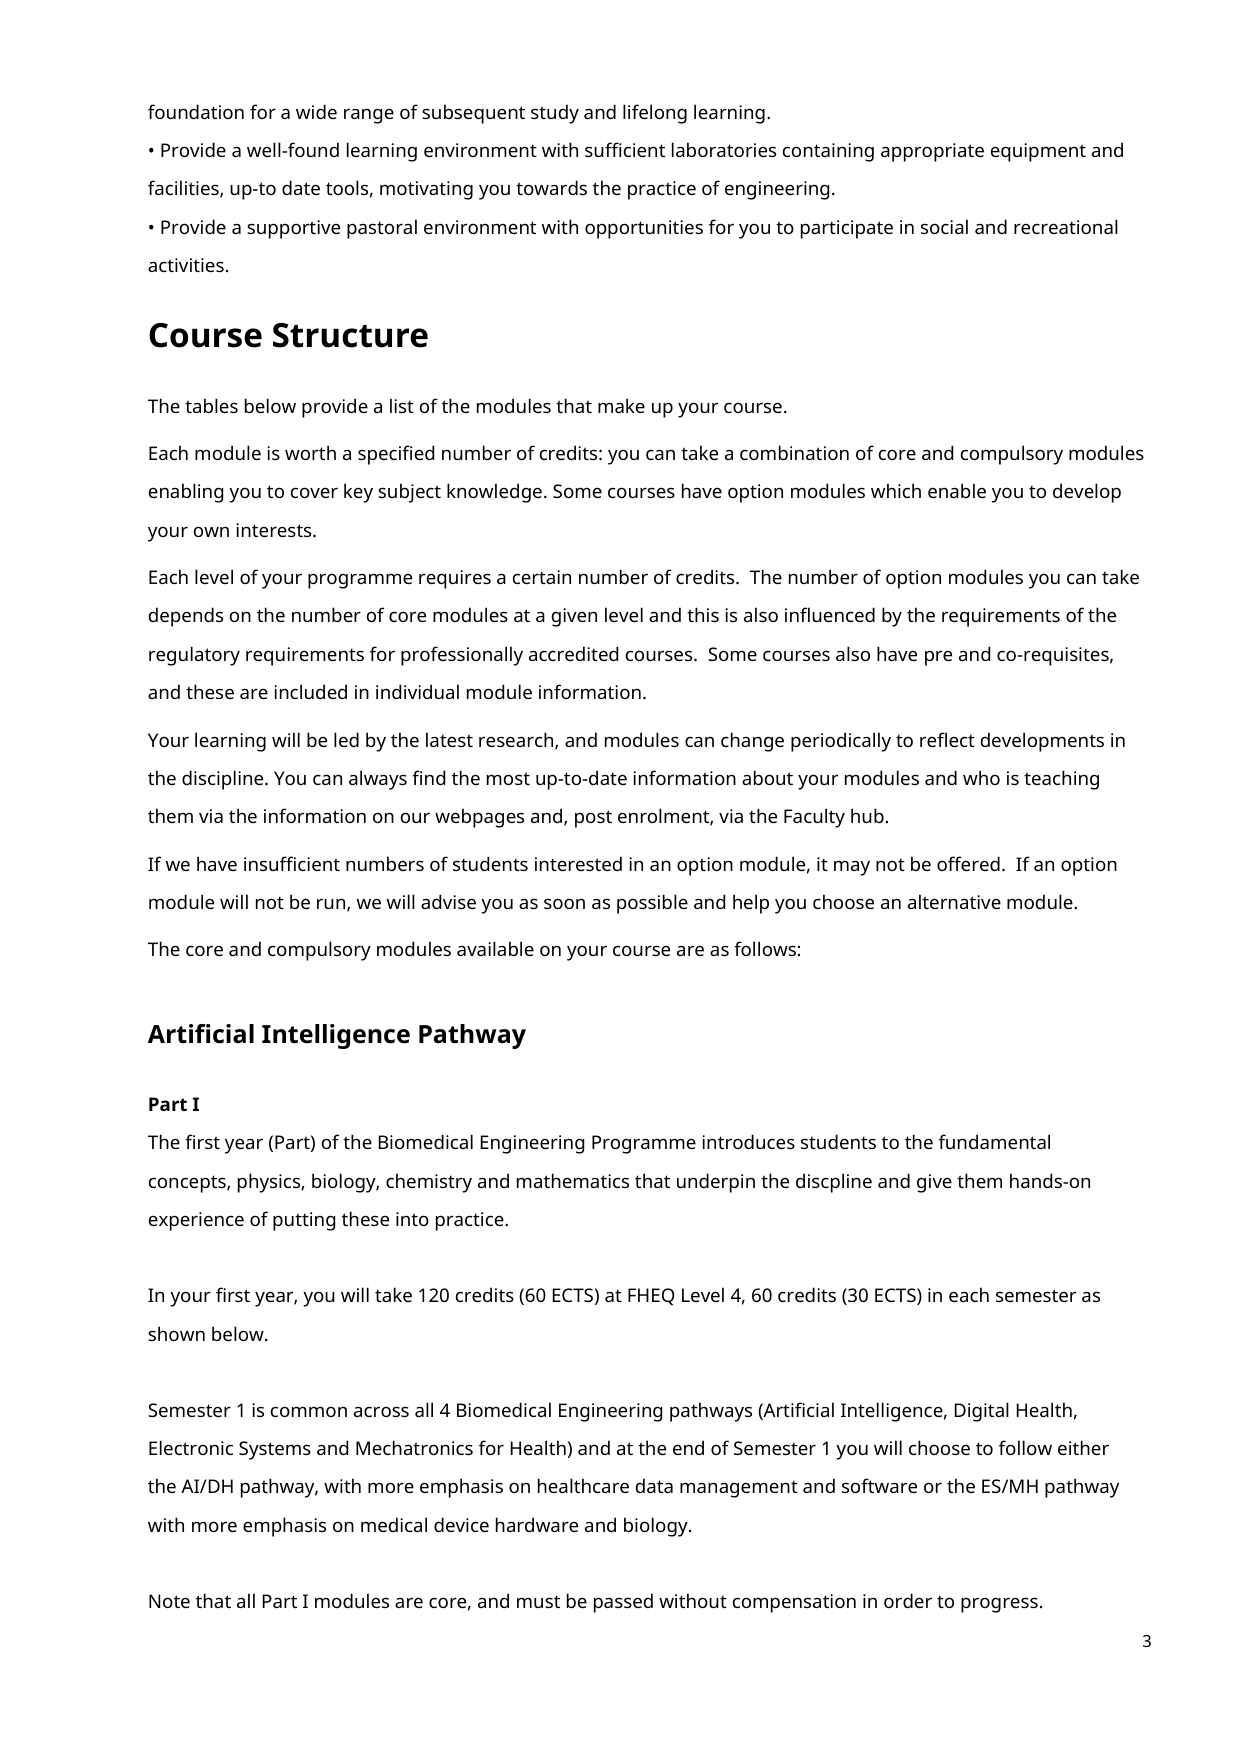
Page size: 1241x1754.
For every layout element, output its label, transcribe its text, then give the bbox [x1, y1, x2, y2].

text The core and compulsory modules available on your course are as follows: [148, 937, 1152, 962]
text If we have insufficient numbers of students interested in an option module, it may not be offered. If an option module will not be run, we will advise you as soon as possible and help you choose an alternative module. [148, 851, 1152, 915]
table_cell Part I The first year (Part) of the Biomedical Engineering Programme introduces students to the fundamental concepts, physics, biology, chemistry and mathematics that underpin the discpline and give them hands-on experience of putting these into practice. In your first year, you will take 120 credits (60 ECTS) at FHEQ Level 4, 60 credits (30 ECTS) in each semester as shown below. Semester 1 is common across all 4 Biomedical Engineering pathways (Artificial Intelligence, Digital Health, Electronic Systems and Mechatronics for Health) and at the end of Semester 1 you will choose to follow either the AI/DH pathway, with more emphasis on healthcare data management and software or the ES/MH pathway with more emphasis on medical device hardware and biology. Note that all Part I modules are core, and must be passed without compensation in order to progress. [136, 1053, 1152, 1625]
text Each level of your programme requires a certain number of credits. The number of option modules you can take depends on the number of core modules at a given level and this is also influenced by the requirements of the regulatory requirements for professionally accredited courses. Some courses also have pre and co-requisites, and these are included in individual module information. [148, 564, 1152, 705]
table_header Artificial Intelligence Pathway [136, 984, 1152, 1053]
text Each module is worth a specified number of credits: you can take a combination of core and compulsory modules enabling you to cover key subject knowledge. Some courses have option modules which enable you to develop your own interests. [148, 441, 1152, 542]
text foundation for a wide range of subsequent study and lifelong learning. • Provide a well-found learning environment with sufficient laboratories containing appropriate equipment and facilities, up-to date tools, motivating you towards the practice of engineering. • Provide a supportive pastoral environment with opportunities for you to participate in social and recreational activities. [148, 99, 1152, 278]
text The tables below provide a list of the modules that make up your course. [148, 393, 1152, 418]
subtitle Course Structure [148, 312, 1152, 358]
text Your learning will be led by the latest research, and modules can change periodically to reflect developments in the discipline. You can always find the most up-to-date information about your modules and who is teaching them via the information on our webpages and, post enrolment, via the Faculty hub. [148, 727, 1152, 829]
